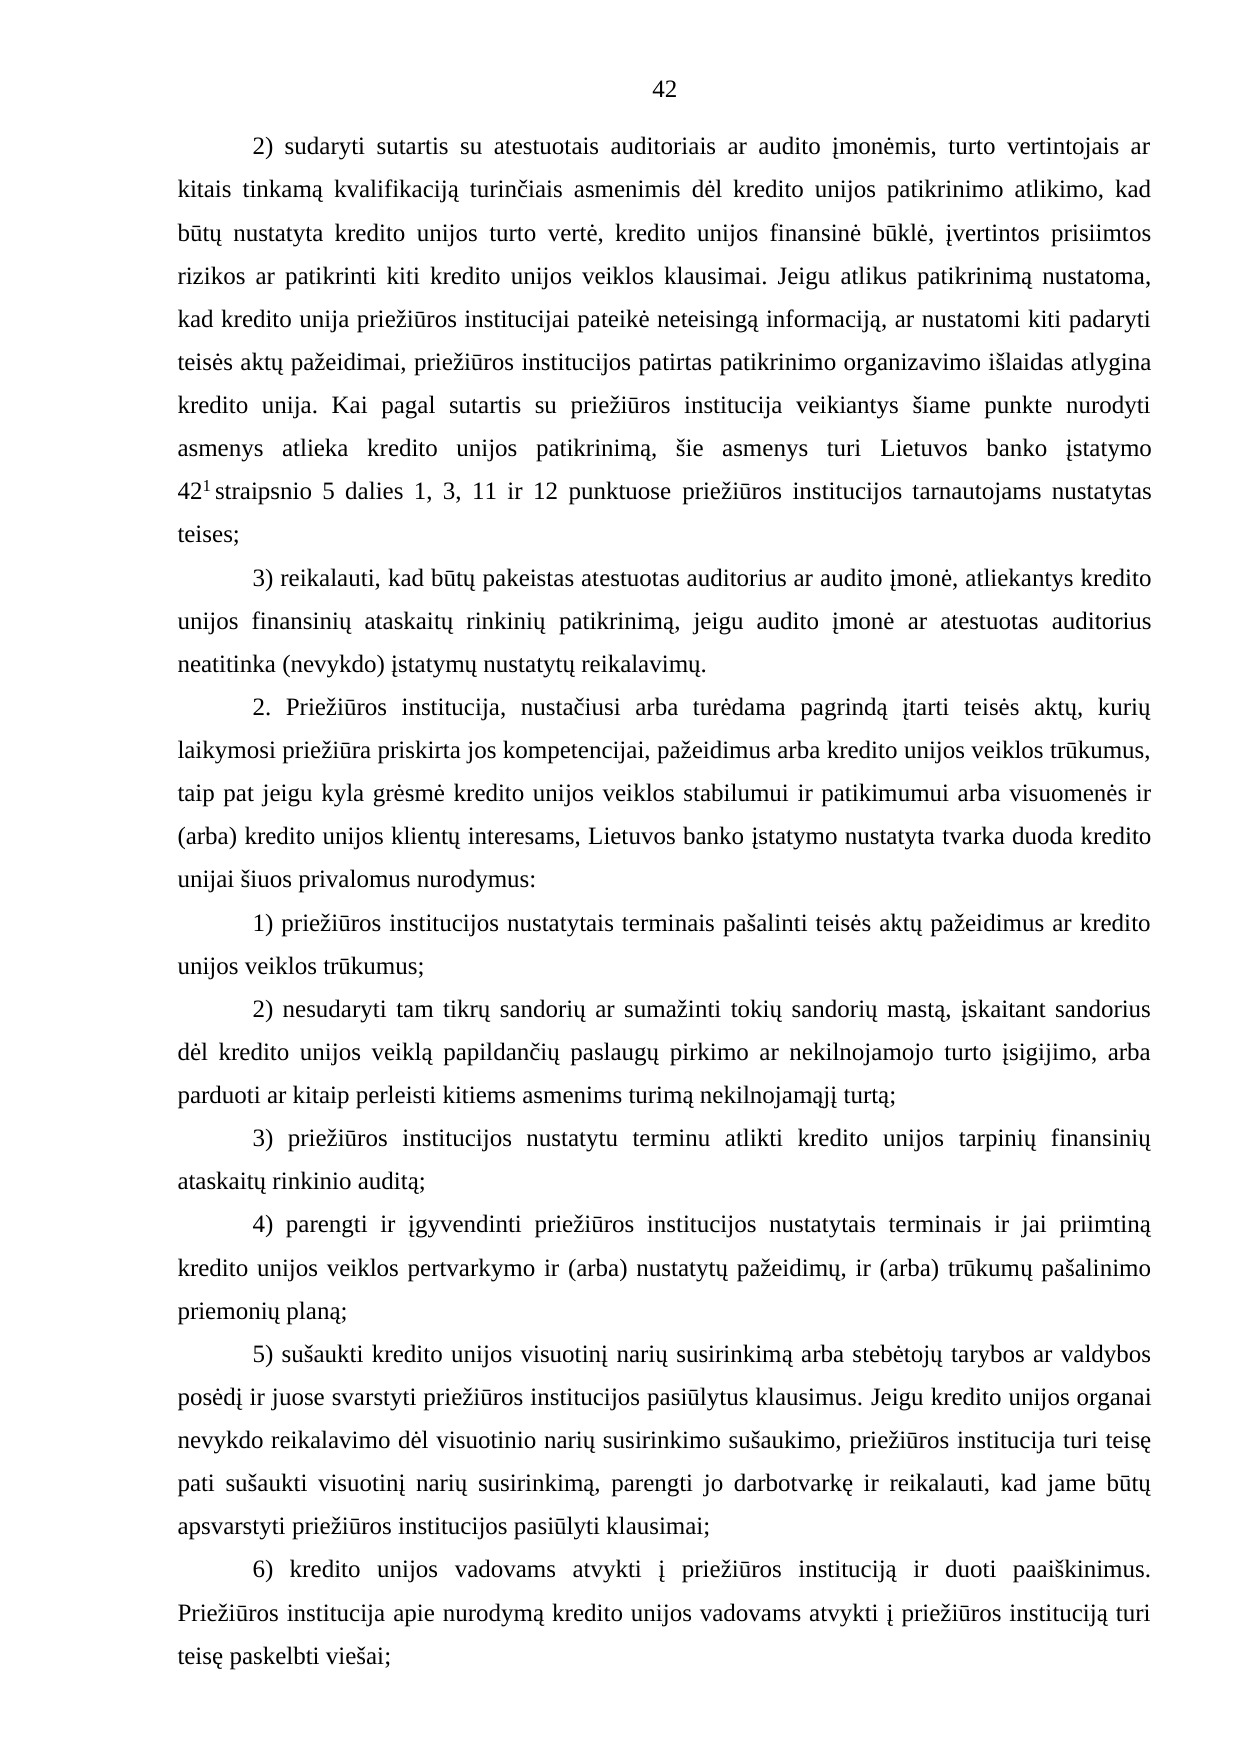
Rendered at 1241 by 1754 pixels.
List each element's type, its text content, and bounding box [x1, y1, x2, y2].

text 6) kredito unijos vadovams atvykti į priežiūros instituciją ir duoti paaiškinimus. Priežiūros institucija apie nurodymą kredito unijos vadovams atvykti į priežiūros instituciją turi teisę paskelbti viešai; [177, 1554, 1152, 1669]
text 1) priežiūros institucijos nustatytais terminais pašalinti teisės aktų pažeidimus ar kredito unijos veiklos trūkumus; [177, 908, 1152, 979]
text 3) reikalauti, kad būtų pakeistas atestuotas auditorius ar audito įmonė, atliekantys kredito unijos finansinių ataskaitų rinkinių patikrinimą, jeigu audito įmonė ar atestuotas auditorius neatitinka (nevykdo) įstatymų nustatytų reikalavimų. [177, 563, 1152, 678]
text 2. Priežiūros institucija, nustačiusi arba turėdama pagrindą įtarti teisės aktų, kurių laikymosi priežiūra priskirta jos kompetencijai, pažeidimus arba kredito unijos veiklos trūkumus, taip pat jeigu kyla grėsmė kredito unijos veiklos stabilumui ir patikimumui arba visuomenės ir (arba) kredito unijos klientų interesams, Lietuvos banko įstatymo nustatyta tvarka duoda kredito unijai šiuos privalomus nurodymus: [177, 692, 1152, 893]
text 3) priežiūros institucijos nustatytu terminu atlikti kredito unijos tarpinių finansinių ataskaitų rinkinio auditą; [177, 1123, 1152, 1195]
text 2) sudaryti sutartis su atestuotais auditoriais ar audito įmonėmis, turto vertintojais ar kitais tinkamą kvalifikaciją turinčiais asmenimis dėl kredito unijos patikrinimo atlikimo, kad būtų nustatyta kredito unijos turto vertė, kredito unijos finansinė būklė, įvertintos prisiimtos rizikos ar patikrinti kiti kredito unijos veiklos klausimai. Jeigu atlikus patikrinimą nustatoma, kad kredito unija priežiūros institucijai pateikė neteisingą informaciją, ar nustatomi kiti padaryti teisės aktų pažeidimai, priežiūros institucijos patirtas patikrinimo organizavimo išlaidas atlygina kredito unija. Kai pagal sutartis su priežiūros institucija veikiantys šiame punkte nurodyti asmenys atlieka kredito unijos patikrinimą, šie asmenys turi Lietuvos banko įstatymo 421 straipsnio 5 dalies 1, 3, 11 ir 12 punktuose priežiūros institucijos tarnautojams nustatytas teises; [177, 131, 1152, 548]
text 4) parengti ir įgyvendinti priežiūros institucijos nustatytais terminais ir jai priimtiną kredito unijos veiklos pertvarkymo ir (arba) nustatytų pažeidimų, ir (arba) trūkumų pašalinimo priemonių planą; [177, 1209, 1152, 1324]
text 5) sušaukti kredito unijos visuotinį narių susirinkimą arba stebėtojų tarybos ar valdybos posėdį ir juose svarstyti priežiūros institucijos pasiūlytus klausimus. Jeigu kredito unijos organai nevykdo reikalavimo dėl visuotinio narių susirinkimo sušaukimo, priežiūros institucija turi teisę pati sušaukti visuotinį narių susirinkimą, parengti jo darbotvarkę ir reikalauti, kad jame būtų apsvarstyti priežiūros institucijos pasiūlyti klausimai; [177, 1339, 1152, 1540]
text 2) nesudaryti tam tikrų sandorių ar sumažinti tokių sandorių mastą, įskaitant sandorius dėl kredito unijos veiklą papildančių paslaugų pirkimo ar nekilnojamojo turto įsigijimo, arba parduoti ar kitaip perleisti kitiems asmenims turimą nekilnojamąjį turtą; [177, 994, 1152, 1109]
